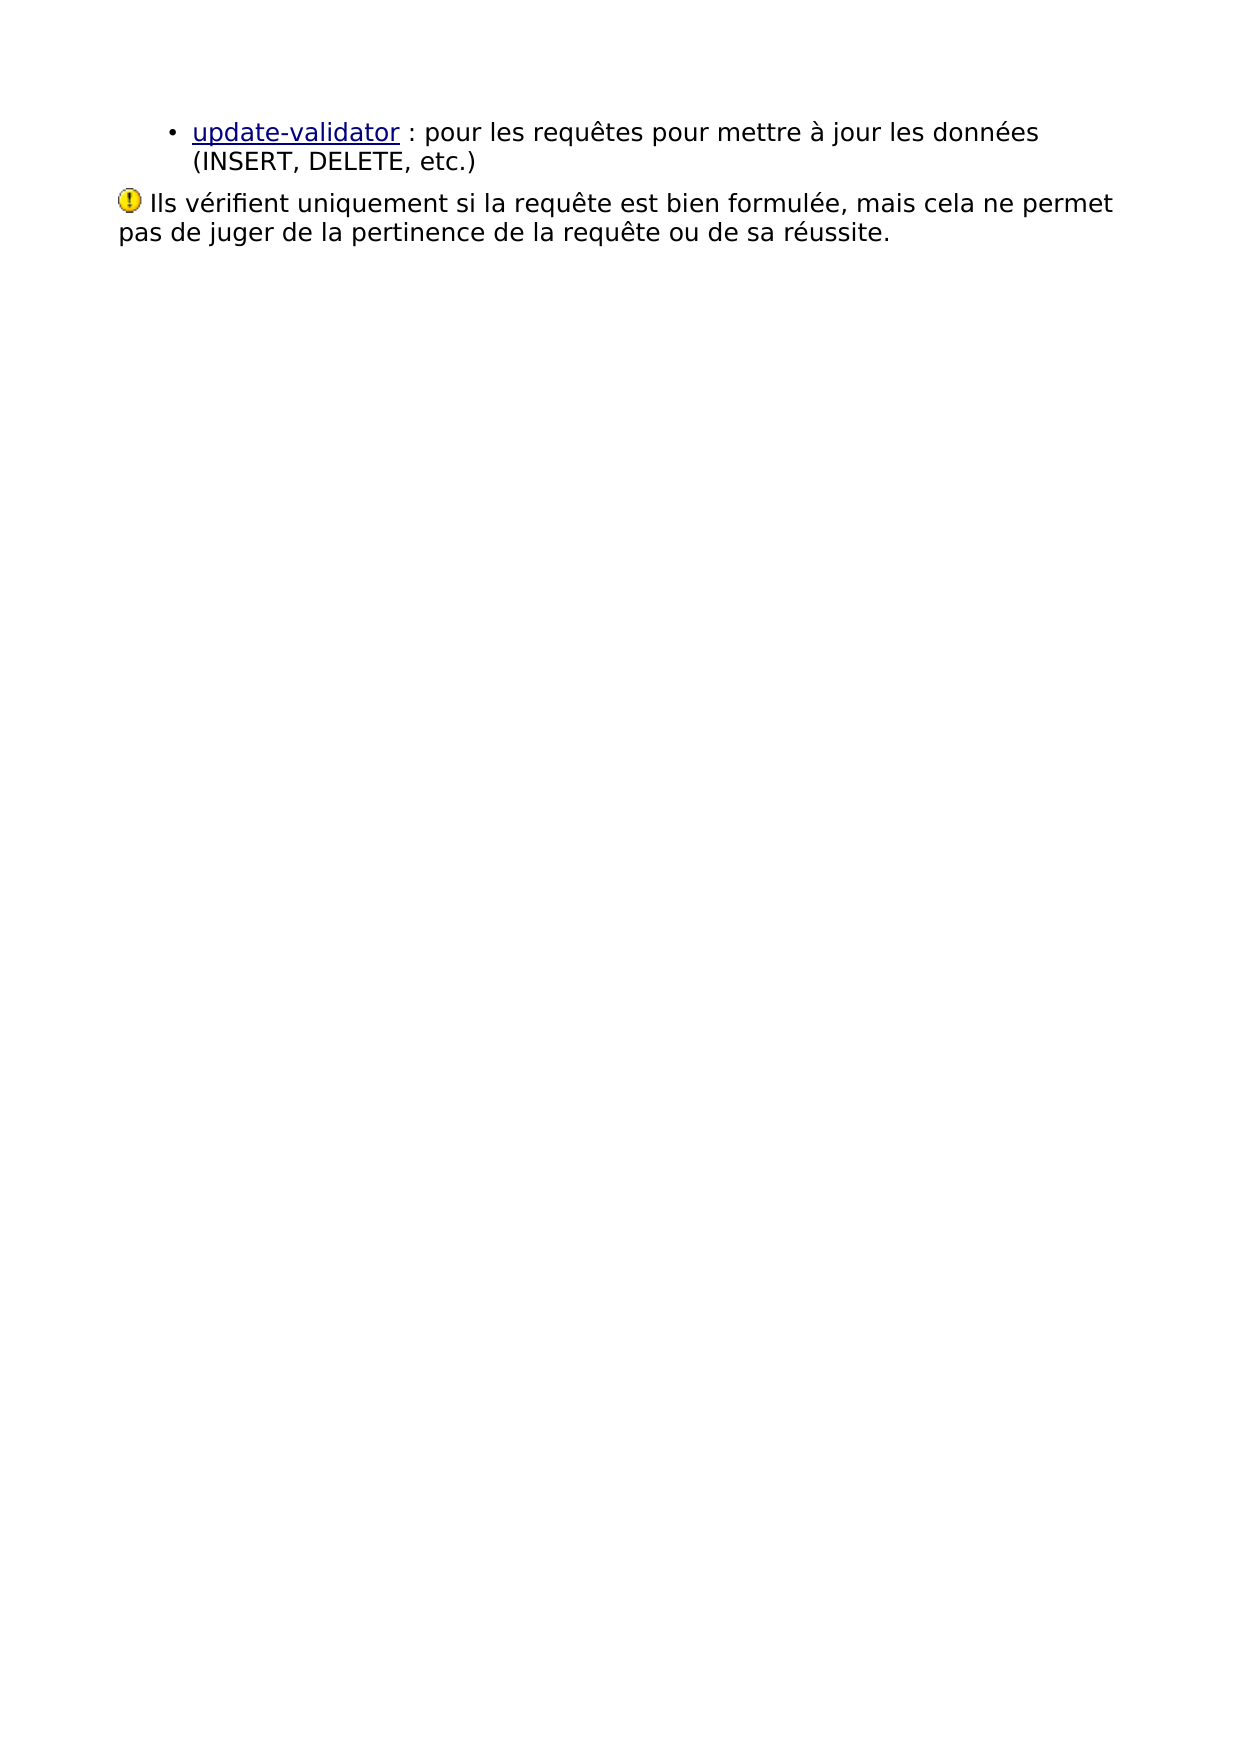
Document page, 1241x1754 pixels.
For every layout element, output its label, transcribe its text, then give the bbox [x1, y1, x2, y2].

picture [118, 188, 142, 213]
list update-validator : pour les requêtes pour mettre à jour les données (INSERT, DELETE, etc.) [177, 118, 1122, 176]
text Ils vérifient uniquement si la requête est bien formulée, mais cela ne permet pas de juger de la pertinence de la requête ou de sa réussite. [118, 189, 1122, 247]
